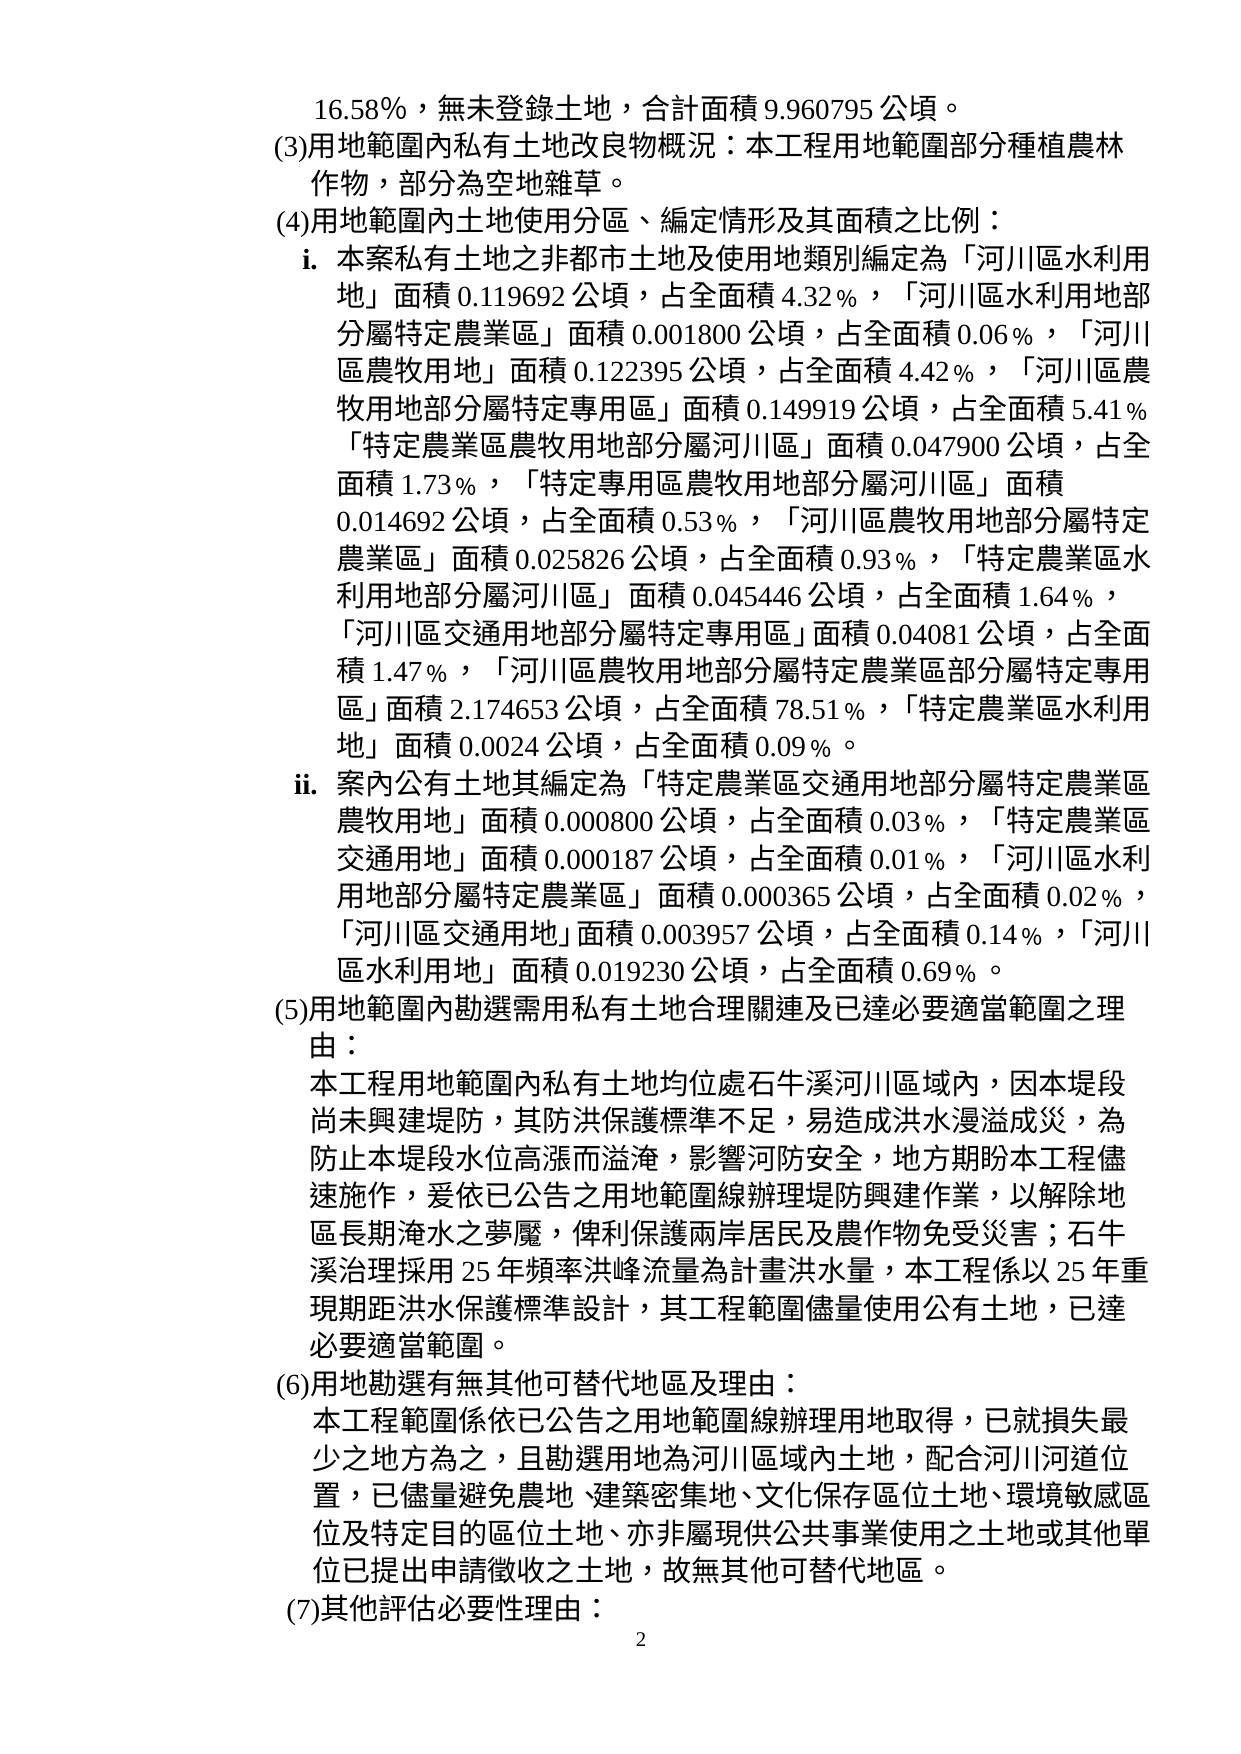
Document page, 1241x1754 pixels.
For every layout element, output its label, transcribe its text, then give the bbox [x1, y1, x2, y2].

text (5)用地範圍內勘選需用私有土地合理關連及已達必要適當範圍之理由： [274, 989, 1152, 1064]
text 16.58％，無未登錄土地，合計面積9.960795公頃。 [280, 89, 1152, 127]
text (4)用地範圍內土地使用分區、編定情形及其面積之比例： [276, 202, 1152, 239]
text (3)用地範圍內私有土地改良物概況：本工程用地範圍部分種植農林作物，部分為空地雜草。 [274, 127, 1152, 202]
list 本案私有土地之非都市土地及使用地類別編定為「河川區水利用地」面積0.119692公頃，占全面積4.32﹪，「河川區水利用地部分屬特定農業區」面積0.001800公頃，占全面積0.06﹪，「河川區農牧用地」面積0.122395公頃，占全面積4.42﹪，「河川區農牧用地部分屬特定專用區」面積0.149919公頃，占全面積5.41﹪「特定農業區農牧用地部分屬河川區」面積0.047900公頃，占全面積1.73﹪，「特定專用區農牧用地部分屬河川區」面積0.014692公頃，占全面積0.53﹪，「河川區農牧用地部分屬特定農業區」面積0.025826公頃，占全面積0.93﹪，「特定農業區水利用地部分屬河川區」面積0.045446公頃，占全面積1.64﹪，「河川區交通用地部分屬特定專用區」面積0.04081公頃，占全面積1.47﹪，「河川區農牧用地部分屬特定農業區部分屬特定專用區」面積2.174653公頃，占全面積78.51﹪，「特定農業區水利用地」面積0.0024公頃，占全面積0.09﹪。 [317, 239, 1152, 764]
text 本工程範圍係依已公告之用地範圍線辦理用地取得，已就損失最少之地方為之，且勘選用地為河川區域內土地，配合河川河道位置，已儘量避免農地、建築密集地、文化保存區位土地、環境敏感區位及特定目的區位土地、亦非屬現供公共事業使用之土地或其他單位已提出申請徵收之土地，故無其他可替代地區。 [312, 1402, 1152, 1589]
text 本工程用地範圍內私有土地均位處石牛溪河川區域內，因本堤段尚未興建堤防，其防洪保護標準不足，易造成洪水漫溢成災，為防止本堤段水位高漲而溢淹，影響河防安全，地方期盼本工程儘速施作，爰依已公告之用地範圍線辦理堤防興建作業，以解除地區長期淹水之夢魘，俾利保護兩岸居民及農作物免受災害；石牛溪治理採用25年頻率洪峰流量為計畫洪水量，本工程係以25年重現期距洪水保護標準設計，其工程範圍儘量使用公有土地，已達必要適當範圍。 [309, 1064, 1152, 1364]
text (6)用地勘選有無其他可替代地區及理由： [130, 1364, 1152, 1402]
text (7)其他評估必要性理由： [286, 1589, 1152, 1627]
list 案內公有土地其編定為「特定農業區交通用地部分屬特定農業區農牧用地」面積0.000800公頃，占全面積0.03﹪，「特定農業區交通用地」面積0.000187公頃，占全面積0.01﹪，「河川區水利用地部分屬特定農業區」面積0.000365公頃，占全面積0.02﹪，「河川區交通用地」面積0.003957公頃，占全面積0.14﹪，「河川區水利用地」面積0.019230公頃，占全面積0.69﹪。 [317, 764, 1152, 989]
